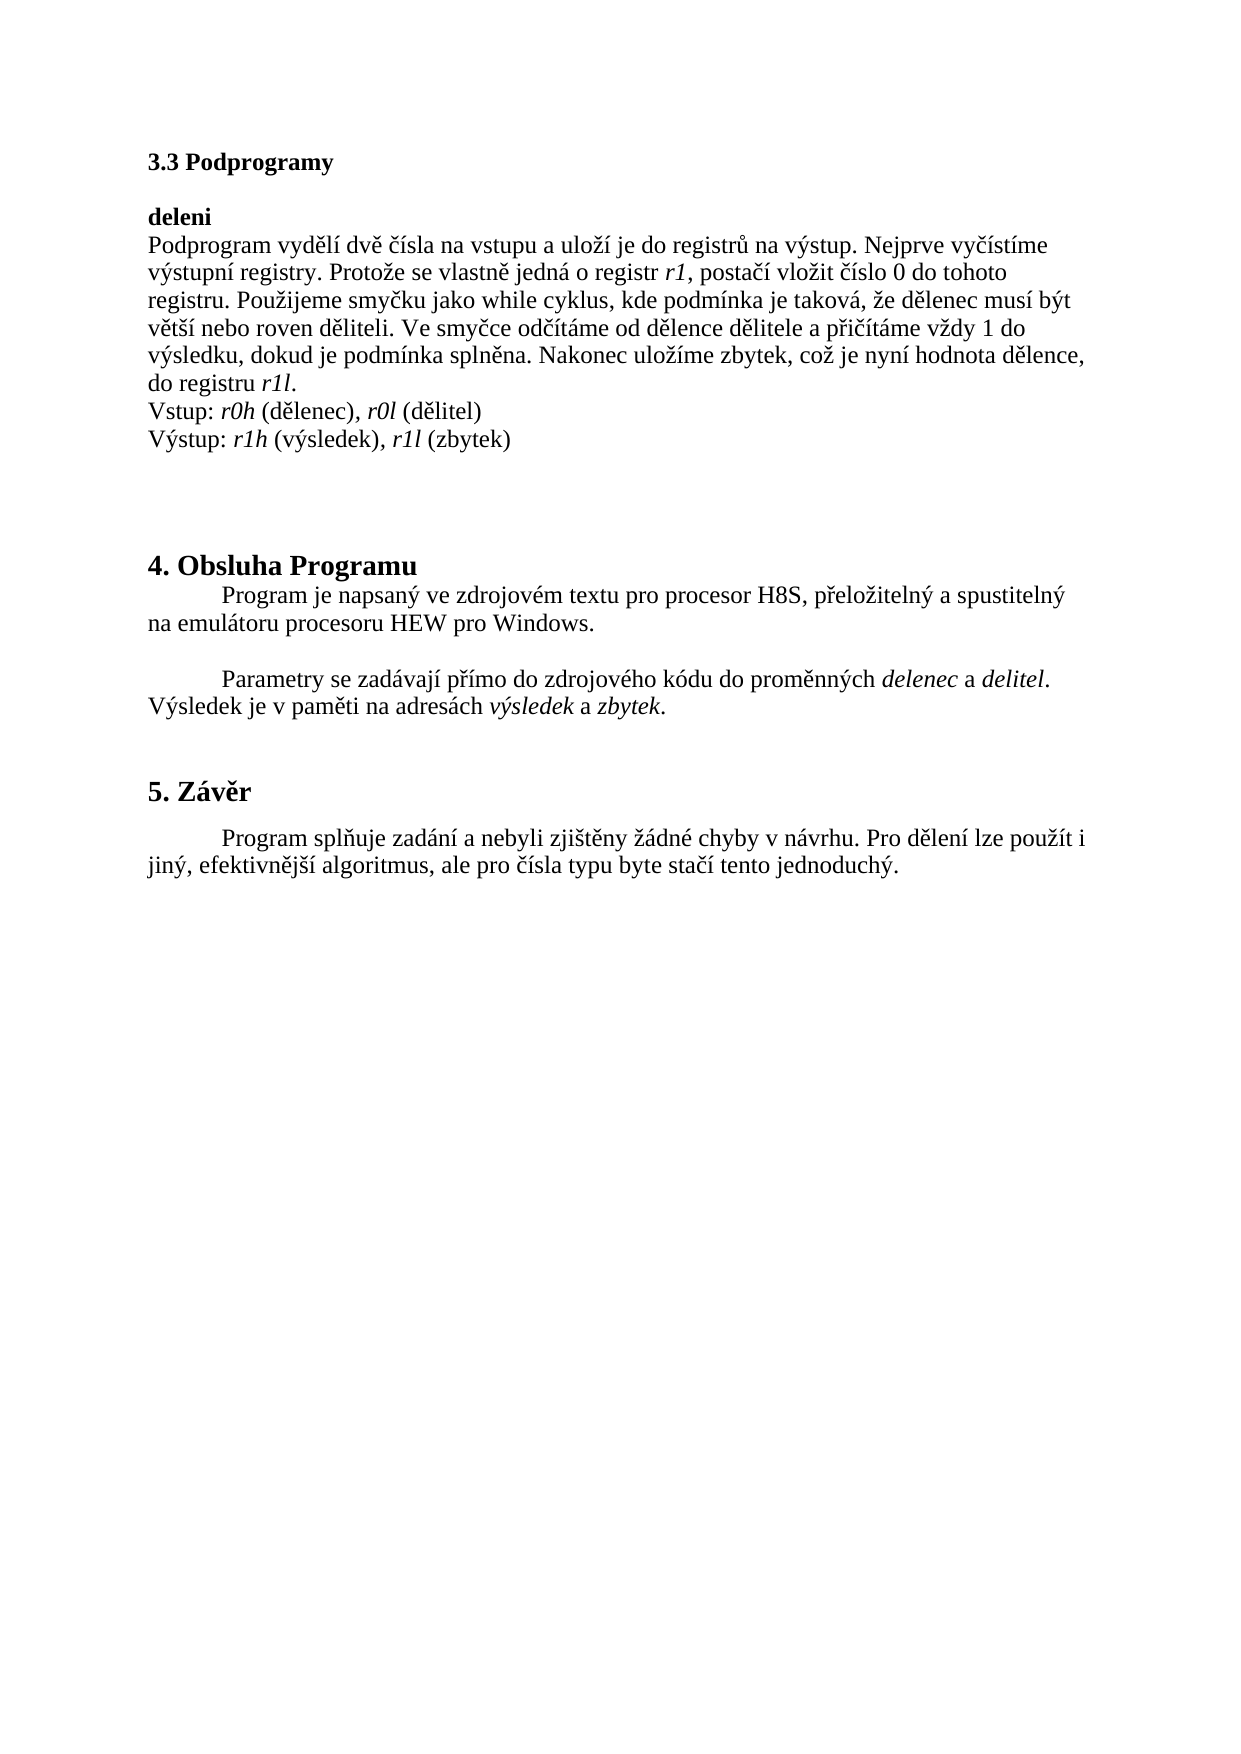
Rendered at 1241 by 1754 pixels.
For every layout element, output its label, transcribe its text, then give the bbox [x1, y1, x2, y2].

text 4. Obsluha Programu [148, 549, 1092, 582]
text deleni [148, 203, 1092, 231]
text Parametry se zadávají přímo do zdrojového kódu do proměnných delenec a delitel. Výsledek je v paměti na adresách výsledek a zbytek. [148, 665, 1092, 720]
text Výstup: r1h (výsledek), r1l (zbytek) [148, 425, 1092, 452]
text Program splňuje zadání a nebyli zjištěny žádné chyby v návrhu. Pro dělení lze použít i jiný, efektivnější algoritmus, ale pro čísla typu byte stačí tento jednoduchý. [148, 824, 1092, 879]
text Program je napsaný ve zdrojovém textu pro procesor H8S, přeložitelný a spustitelný na emulátoru procesoru HEW pro Windows. [148, 582, 1092, 637]
text Podprogram vydělí dvě čísla na vstupu a uloží je do registrů na výstup. Nejprve vyčístíme výstupní registry. Protože se vlastně jedná o registr r1, postačí vložit číslo 0 do tohoto registru. Použijeme smyčku jako while cyklus, kde podmínka je taková, že dělenec musí být větší nebo roven děliteli. Ve smyčce odčítáme od dělence dělitele a přičítáme vždy 1 do výsledku, dokud je podmínka splněna. Nakonec uložíme zbytek, což je nyní hodnota dělence, do registru r1l. [148, 231, 1092, 397]
text 3.3 Podprogramy [148, 148, 1092, 175]
text Vstup: r0h (dělenec), r0l (dělitel) [148, 397, 1092, 425]
text 5. Závěr [148, 776, 1092, 808]
